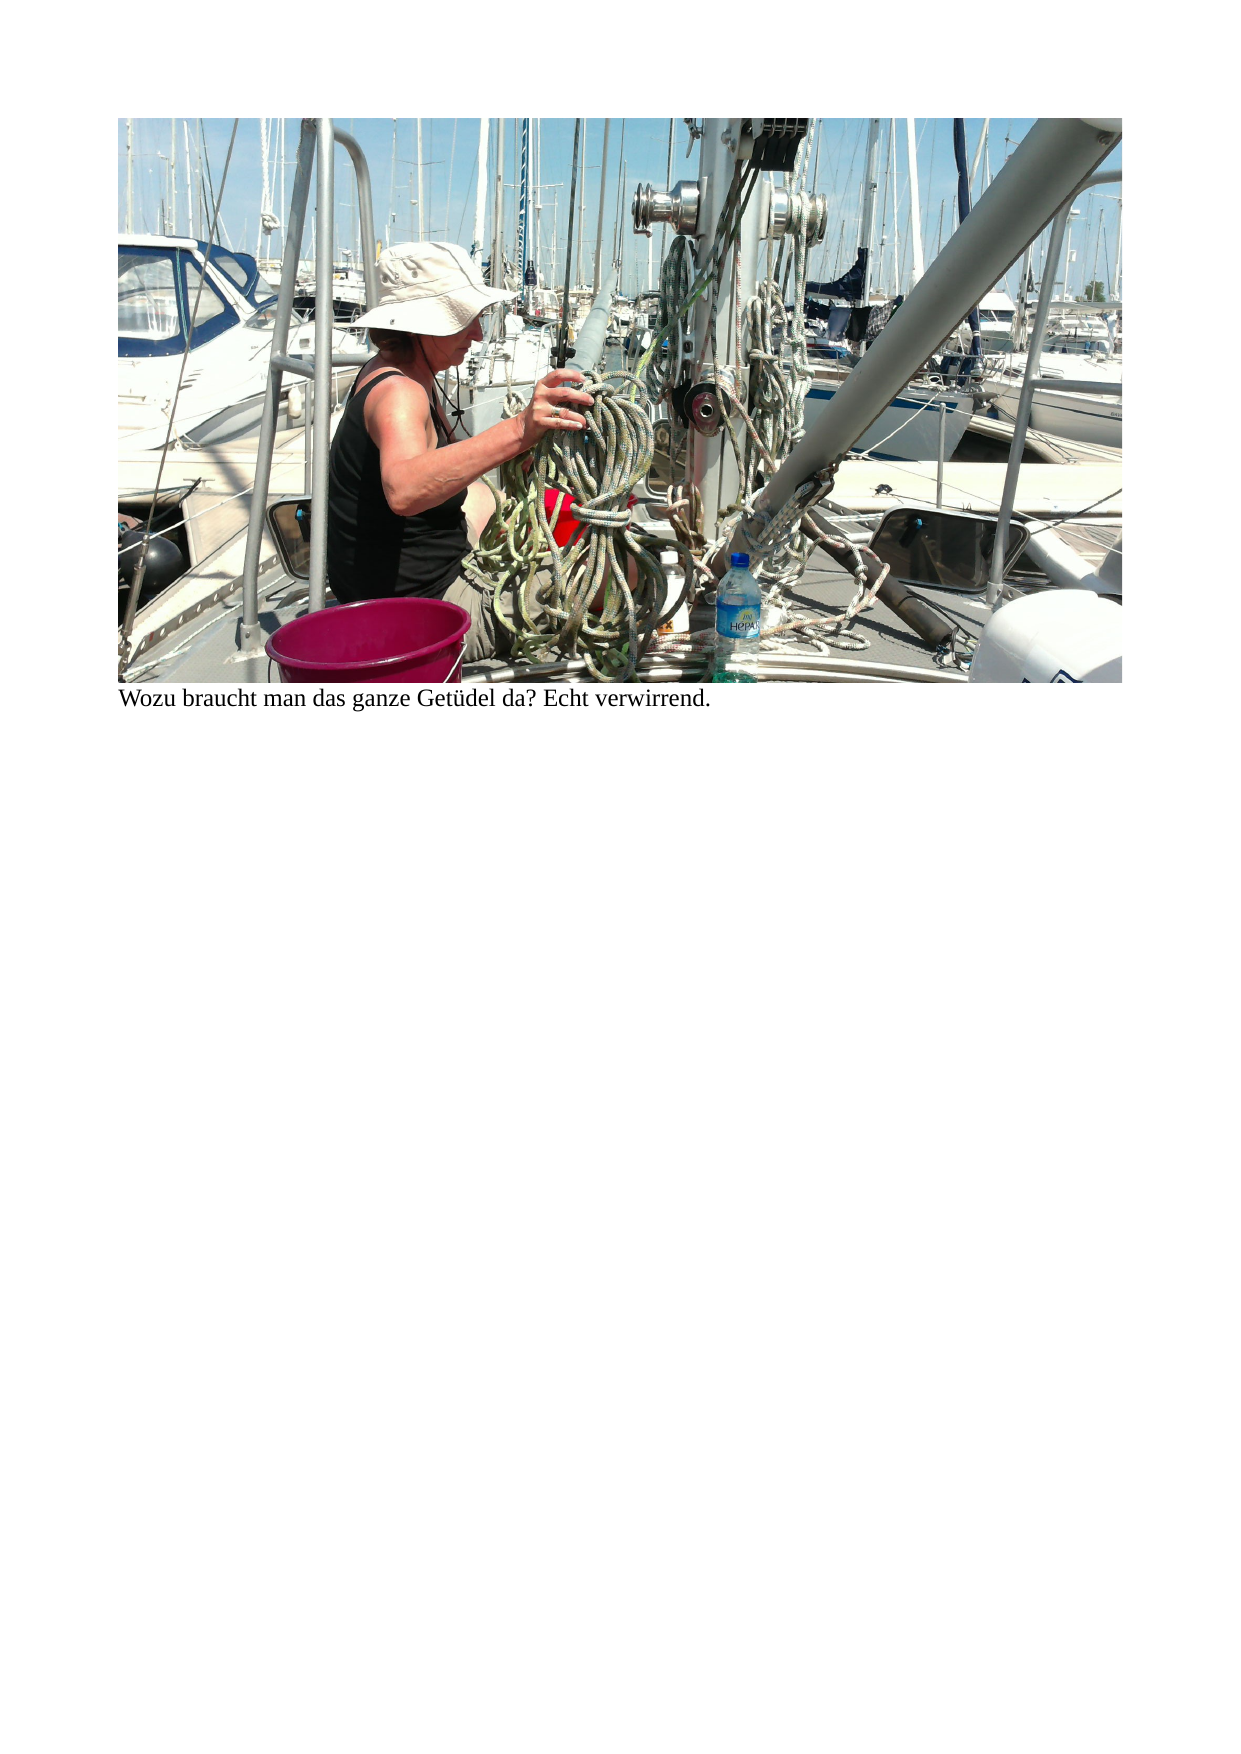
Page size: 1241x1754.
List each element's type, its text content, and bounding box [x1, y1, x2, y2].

picture [118, 118, 1123, 683]
text Wozu braucht man das ganze Getüdel da? Echt verwirrend. [118, 683, 1122, 712]
